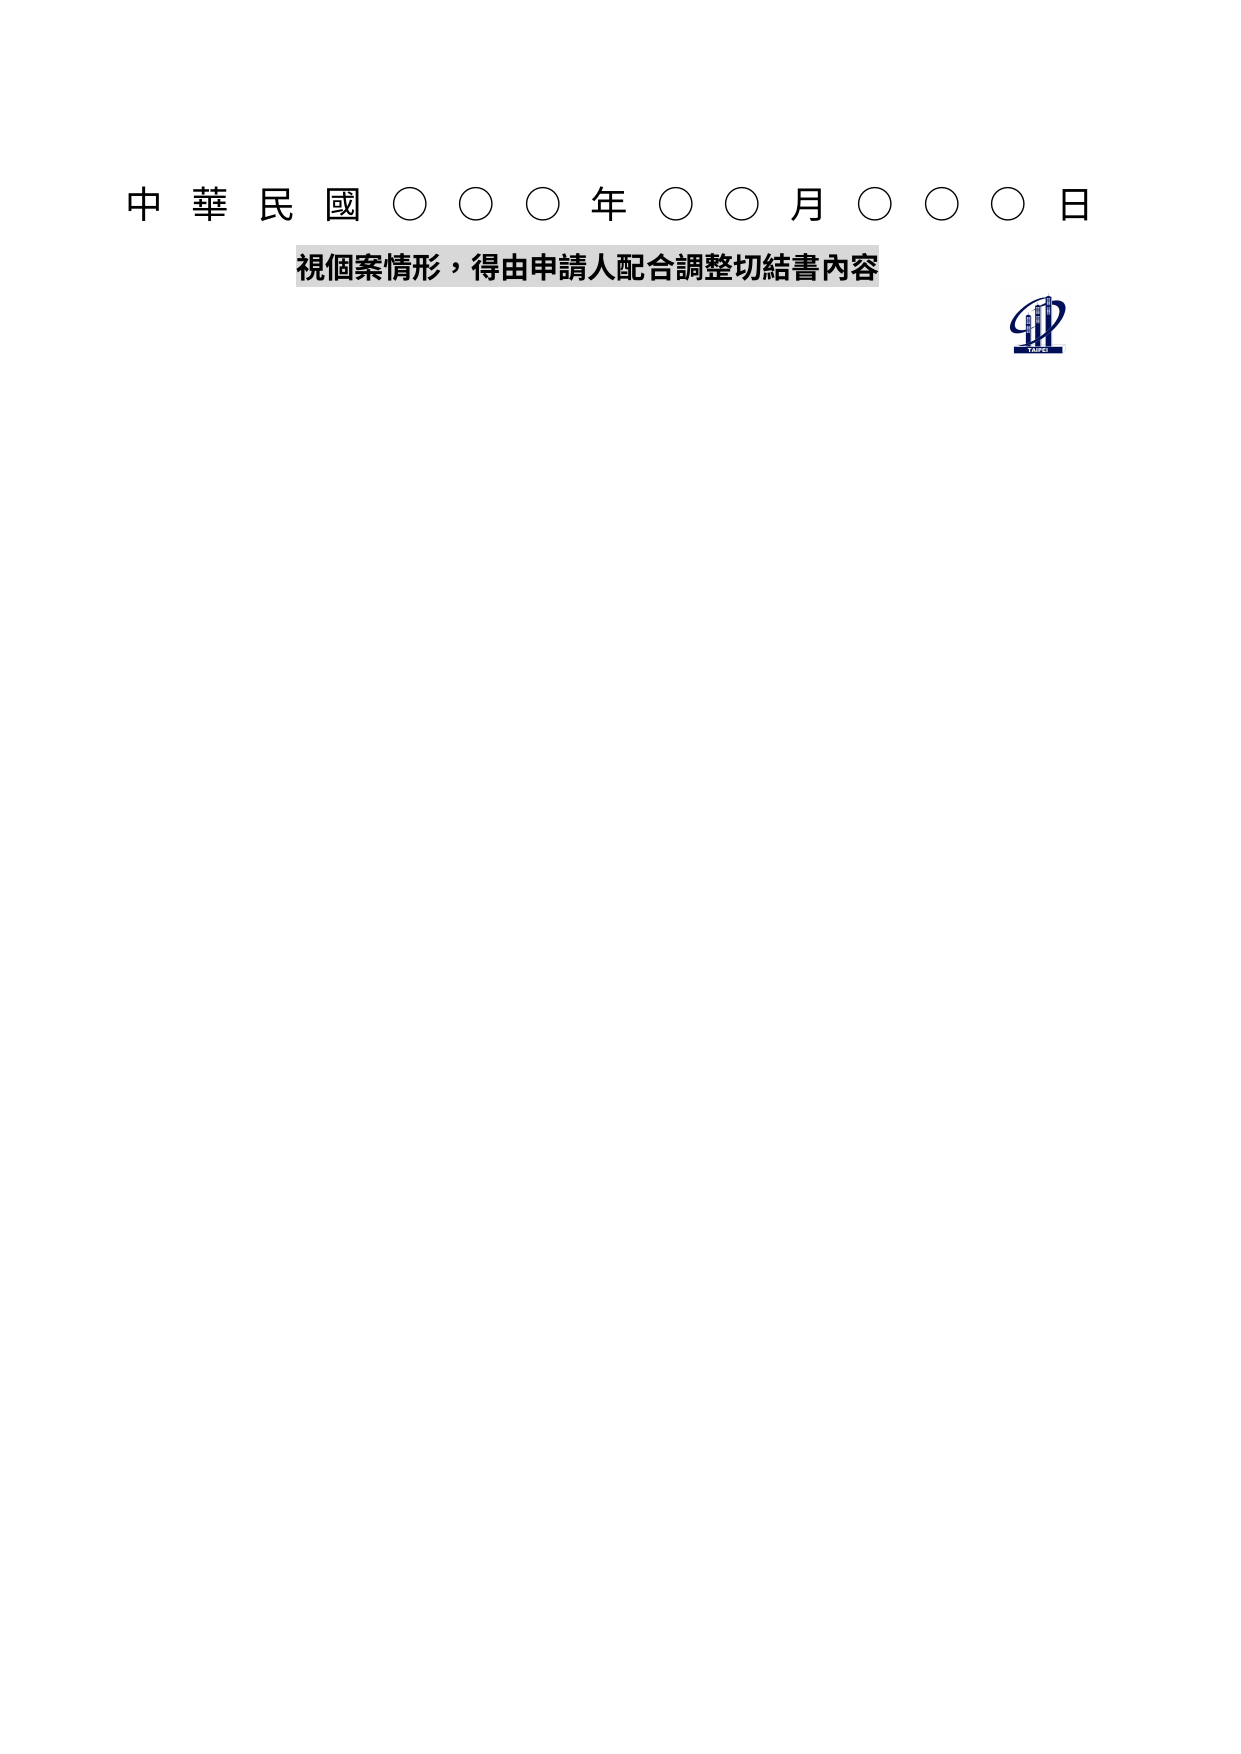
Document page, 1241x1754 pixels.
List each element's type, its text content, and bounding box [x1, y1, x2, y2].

text 視個案情形，得由申請人配合調整切結書內容 [278, 245, 897, 287]
picture [1001, 289, 1073, 361]
text 中華民國○○○年○○月○○○日 [125, 164, 1094, 312]
